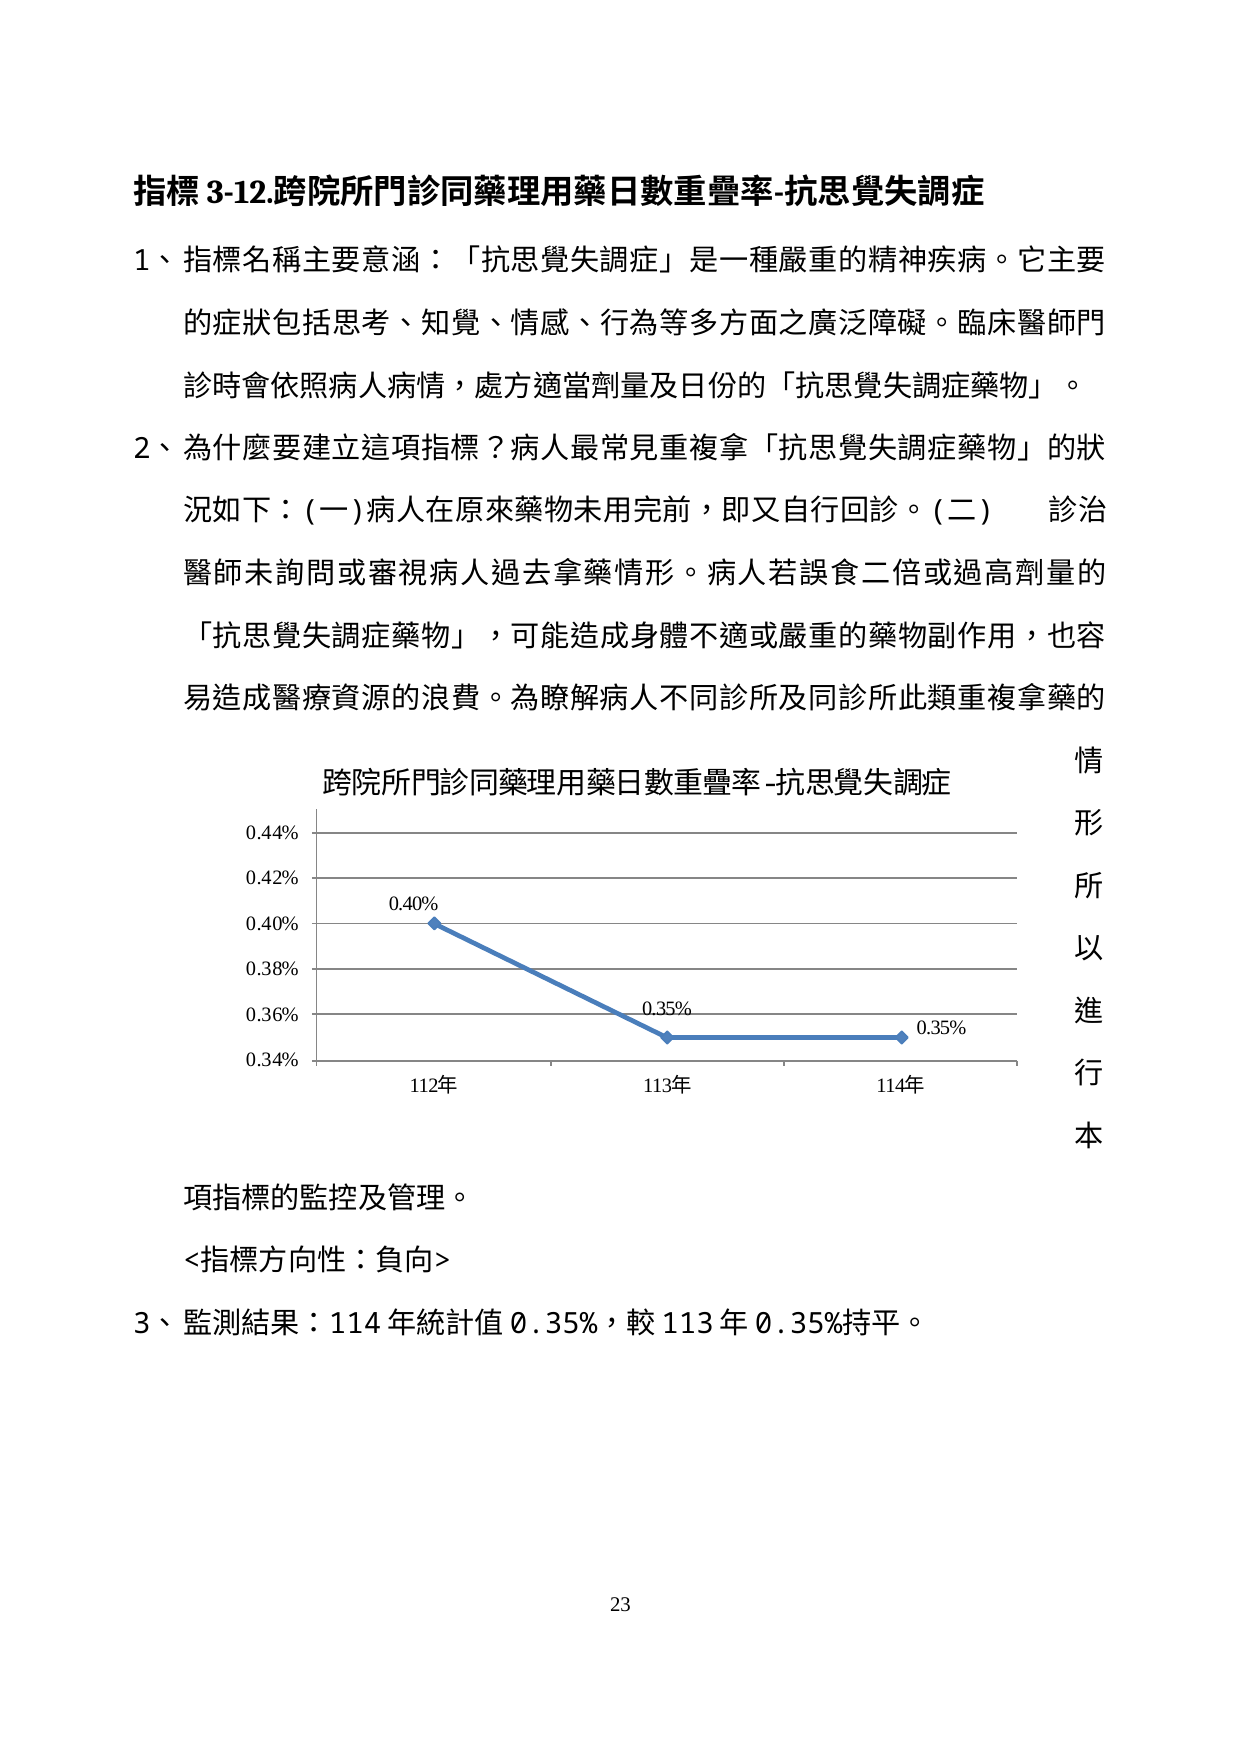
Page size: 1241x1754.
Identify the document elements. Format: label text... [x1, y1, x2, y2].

list 監測結果：114年統計值0.35%，較113年0.35%持平。 [133, 1279, 1107, 1342]
list 指標名稱主要意涵：「抗思覺失調症」是一種嚴重的精神疾病。它主要的症狀包括思考、知覺、情感、行為等多方面之廣泛障礙。臨床醫師門診時會依照病人病情，處方適當劑量及日份的「抗思覺失調症藥物」。 [133, 217, 1107, 404]
subtitle 指標3-12.跨院所門診同藥理用藥日數重疊率-抗思覺失調症 [133, 148, 1109, 210]
list 為什麼要建立這項指標？病人最常見重複拿「抗思覺失調症藥物」的狀況如下：(一)病人在原來藥物未用完前，即又自行回診。(二) 診治醫師未詢問或審視病人過去拿藥情形。病人若誤食二倍或過高劑量的「抗思覺失調症藥物」，可能造成身體不適或嚴重的藥物副作用，也容易造成醫療資源的浪費。為瞭解病人不同診所及同診所此類重複拿藥的情形，所以進行本項指標的監控及管理。 [133, 404, 1107, 1217]
text <指標方向性：負向> [183, 1217, 1107, 1279]
